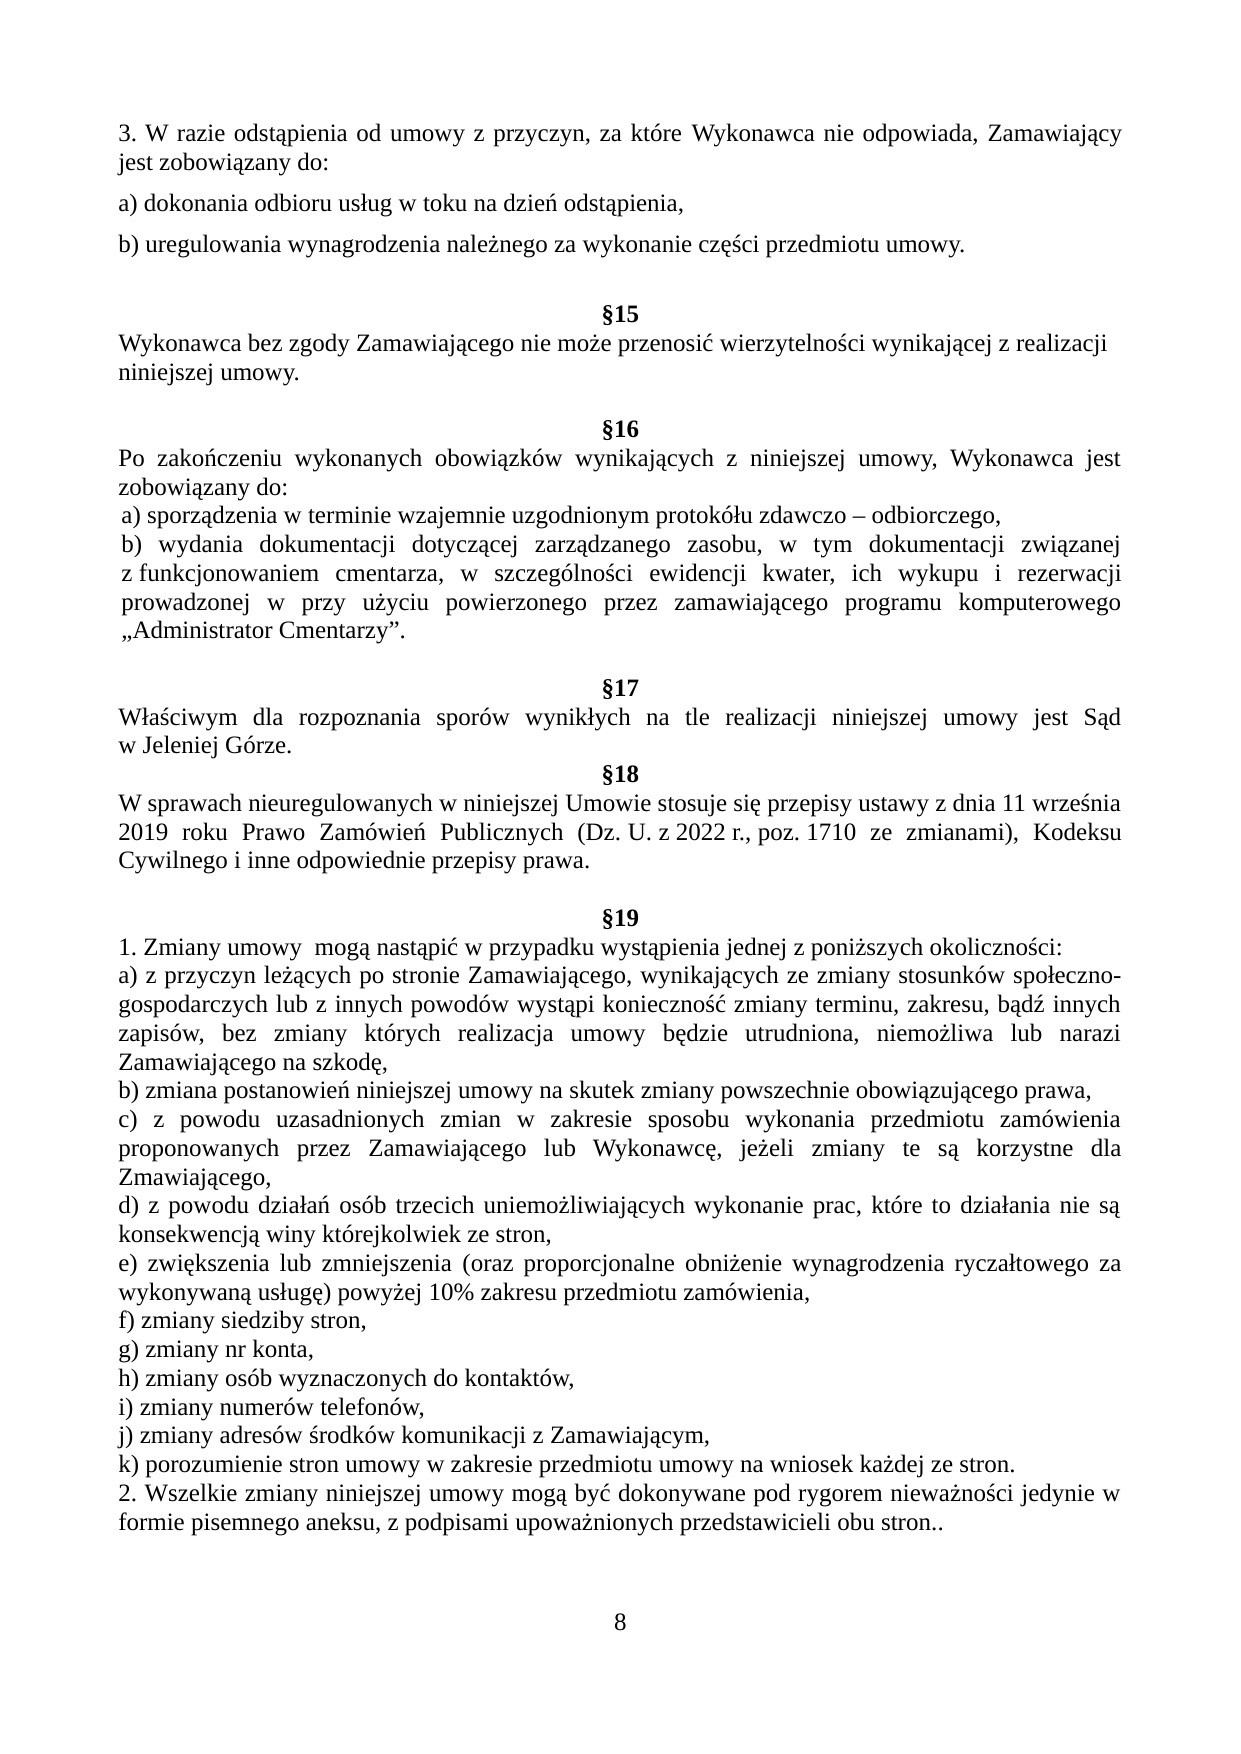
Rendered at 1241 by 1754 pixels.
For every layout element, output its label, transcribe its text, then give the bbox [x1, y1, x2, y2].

text W sprawach nieuregulowanych w niniejszej Umowie stosuje się przepisy ustawy z dnia 11 września 2019 roku Prawo Zamówień Publicznych (Dz. U. z 2022 r., poz. 1710 ze zmianami), Kodeksu Cywilnego i inne odpowiednie przepisy prawa. [118, 788, 1122, 874]
list b) wydania dokumentacji dotyczącej zarządzanego zasobu, w tym dokumentacji związanej z funkcjonowaniem cmentarza, w szczególności ewidencji kwater, ich wykupu i rezerwacji prowadzonej w przy użyciu powierzonego przez zamawiającego programu komputerowego „Administrator Cmentarzy”. [118, 529, 1122, 644]
text c) z powodu uzasadnionych zmian w zakresie sposobu wykonania przedmiotu zamówienia proponowanych przez Zamawiającego lub Wykonawcę, jeżeli zmiany te są korzystne dla Zmawiającego, [118, 1104, 1122, 1191]
text j) zmiany adresów środków komunikacji z Zamawiającym, [118, 1421, 1122, 1449]
text d) z powodu działań osób trzecich uniemożliwiających wykonanie prac, które to działania nie są konsekwencją winy którejkolwiek ze stron, [118, 1191, 1122, 1248]
text g) zmiany nr konta, [118, 1334, 1122, 1363]
text Po zakończeniu wykonanych obowiązków wynikających z niniejszej umowy, Wykonawca jest zobowiązany do: [118, 443, 1122, 501]
text §19 [118, 903, 1122, 932]
list a) dokonania odbioru usług w toku na dzień odstąpienia, [118, 188, 1122, 217]
text b) zmiana postanowień niniejszej umowy na skutek zmiany powszechnie obowiązującego prawa, [118, 1076, 1122, 1104]
list b) uregulowania wynagrodzenia należnego za wykonanie części przedmiotu umowy. [118, 229, 1122, 258]
text §16 [118, 414, 1122, 443]
list a) sporządzenia w terminie wzajemnie uzgodnionym protokółu zdawczo – odbiorczego, [118, 501, 1122, 529]
text 1. Zmiany umowy mogą nastąpić w przypadku wystąpienia jednej z poniższych okoliczności: [118, 932, 1122, 961]
text §15 [118, 299, 1122, 328]
text f) zmiany siedziby stron, [118, 1306, 1122, 1334]
text §18 [118, 759, 1122, 788]
text a) z przyczyn leżących po stronie Zamawiającego, wynikających ze zmiany stosunków społeczno-gospodarczych lub z innych powodów wystąpi konieczność zmiany terminu, zakresu, bądź innych zapisów, bez zmiany których realizacja umowy będzie utrudniona, niemożliwa lub narazi Zamawiającego na szkodę, [118, 961, 1122, 1076]
text h) zmiany osób wyznaczonych do kontaktów, [118, 1363, 1122, 1392]
text Wykonawca bez zgody Zamawiającego nie może przenosić wierzytelności wynikającej z realizacji niniejszej umowy. [118, 328, 1122, 386]
text i) zmiany numerów telefonów, [118, 1392, 1122, 1421]
text §17 [118, 673, 1122, 702]
text 2. Wszelkie zmiany niniejszej umowy mogą być dokonywane pod rygorem nieważności jedynie w formie pisemnego aneksu, z podpisami upoważnionych przedstawicieli obu stron.. [118, 1478, 1122, 1536]
text Właściwym dla rozpoznania sporów wynikłych na tle realizacji niniejszej umowy jest Sąd w Jeleniej Górze. [118, 702, 1122, 759]
text k) porozumienie stron umowy w zakresie przedmiotu umowy na wniosek każdej ze stron. [118, 1449, 1122, 1478]
text e) zwiększenia lub zmniejszenia (oraz proporcjonalne obniżenie wynagrodzenia ryczałtowego za wykonywaną usługę) powyżej 10% zakresu przedmiotu zamówienia, [118, 1248, 1122, 1306]
list 3. W razie odstąpienia od umowy z przyczyn, za które Wykonawca nie odpowiada, Zamawiający jest zobowiązany do: [118, 118, 1122, 176]
